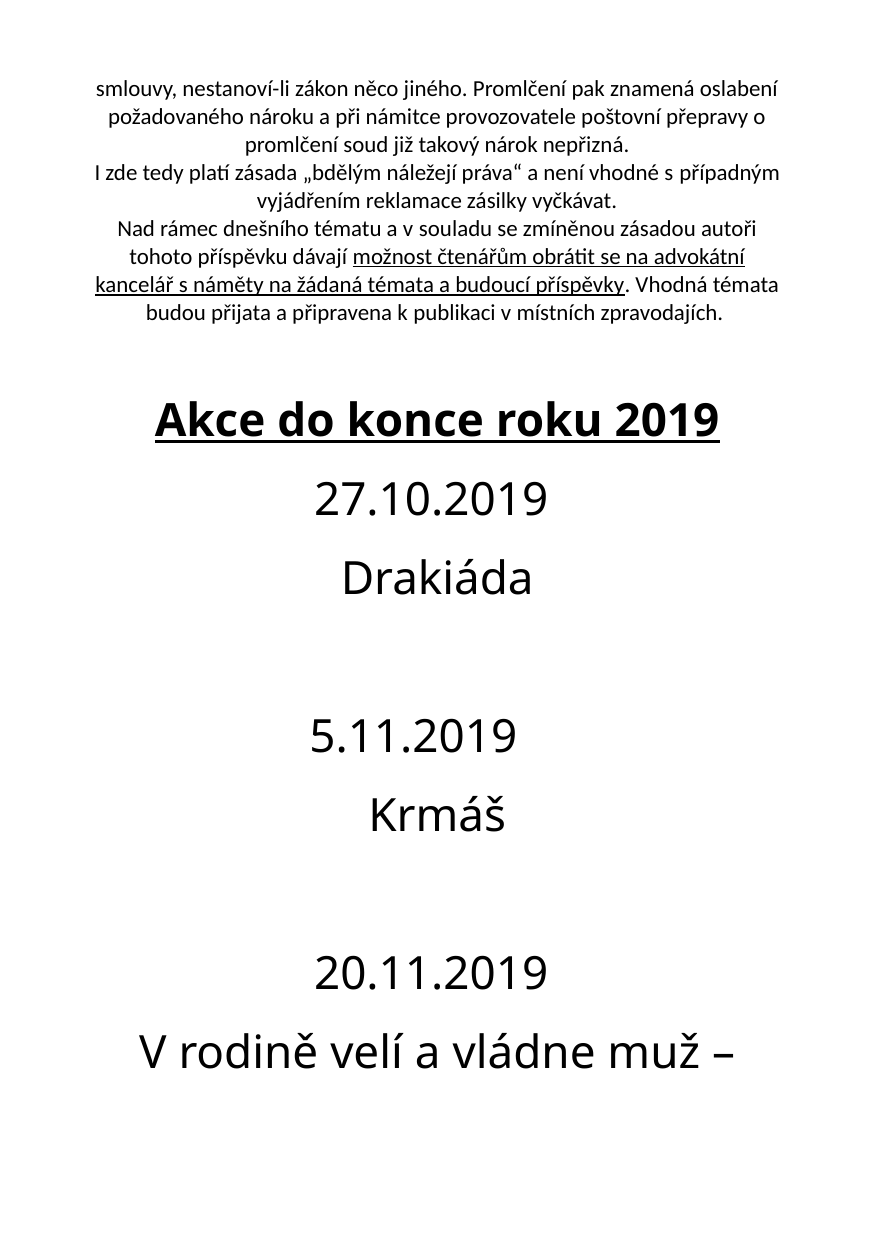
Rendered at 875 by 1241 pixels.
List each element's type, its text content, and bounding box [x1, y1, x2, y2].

text 27.10.2019 [88, 466, 786, 529]
text 20.11.2019 [88, 941, 786, 1003]
text Krmáš [88, 783, 786, 845]
text 5.11.2019 [88, 703, 786, 766]
text Akce do konce roku 2019 [88, 387, 786, 450]
text V rodině velí a vládne muž – [88, 1020, 786, 1082]
text Drakiáda [88, 545, 786, 608]
text smlouvy, nestanoví-li zákon něco jiného. Promlčení pak znamená oslabení požadovaného nároku a při námitce provozovatele poštovní přepravy o promlčení soud již takový nárok nepřizná. I zde tedy platí zásada „bdělým náležejí práva“ a není vhodné s případným vyjádřením reklamace zásilky vyčkávat. Nad rámec dnešního tématu a v souladu se zmíněnou zásadou autoři tohoto příspěvku dávají možnost čtenářům obrátit se na advokátní kancelář s náměty na žádaná témata a budoucí příspěvky. Vhodná témata budou přijata a připravena k publikaci v místních zpravodajích. [88, 74, 786, 326]
